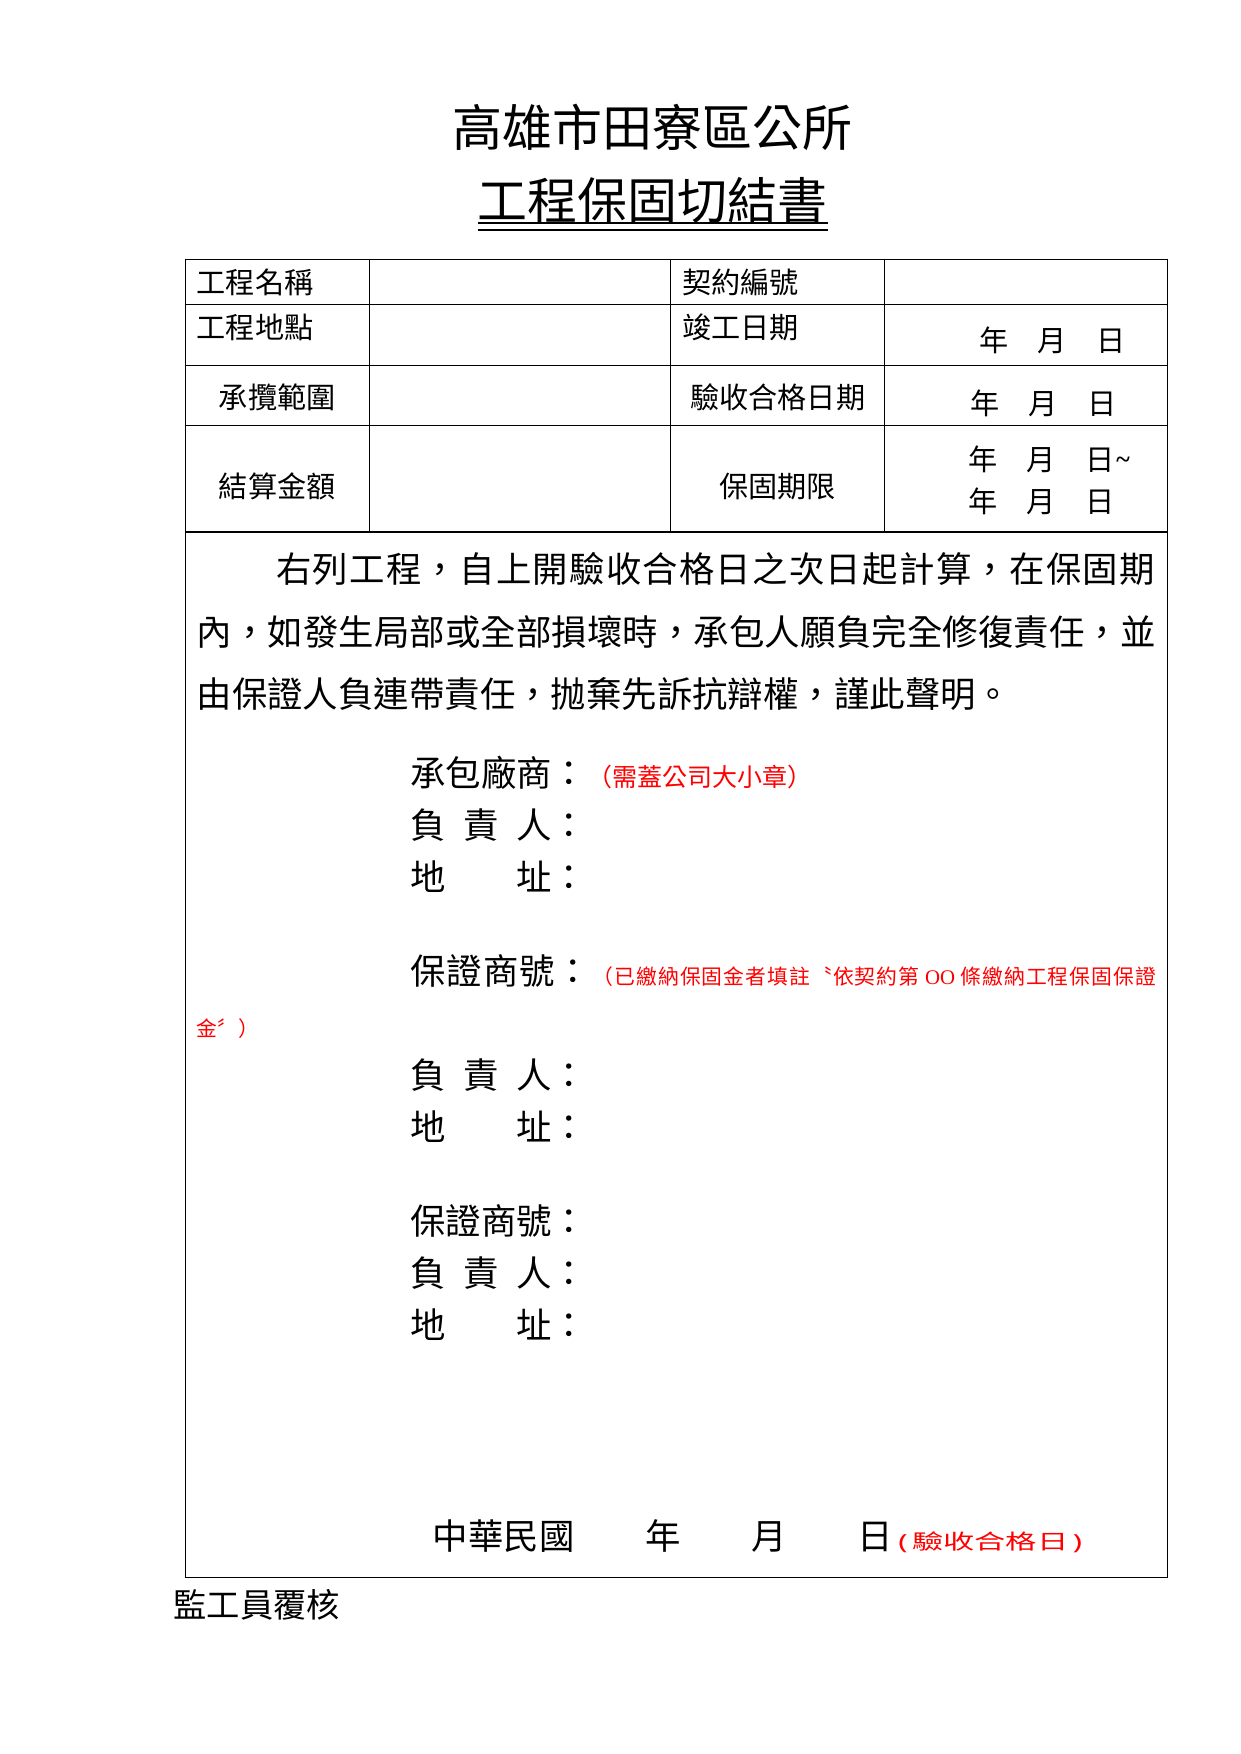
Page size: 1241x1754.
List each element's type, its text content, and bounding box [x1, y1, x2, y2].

table_cell 右列工程，自上開驗收合格日之次日起計算，在保固期內，如發生局部或全部損壞時，承包人願負完全修復責任，並由保證人負連帶責任，抛棄先訴抗辯權，謹此聲明。 承包廠商：（需蓋公司大小章） 負 責 人： 地 址： 保證商號：（已繳納保固金者填註〝依契約第OO條繳納工程保固保證金〞） 負 責 人： 地 址： 保證商號： 負 責 人： 地 址： 中華民國 年 月 日(驗收合格日) [186, 533, 1167, 1577]
table_header [370, 260, 670, 304]
table_cell 結算金額 [186, 426, 369, 531]
table_cell 承攬範圍 [186, 366, 369, 425]
table_cell 年 月 日~ 年 月 日 [885, 426, 1167, 531]
table_cell 保固期限 [671, 426, 884, 531]
table_header 契約編號 [671, 260, 884, 304]
text 工程保固切結書 [136, 161, 1169, 233]
text 監工員覆核 [136, 1578, 1169, 1627]
table_header 工程名稱 [186, 260, 369, 304]
text 高雄市田寮區公所 [136, 89, 1169, 161]
table_cell [370, 305, 670, 365]
table_cell [370, 366, 670, 425]
table_cell [370, 426, 670, 531]
table_cell 年 月 日 [885, 366, 1167, 425]
table_cell 竣工日期 [671, 305, 884, 365]
table_cell 年 月 日 [885, 305, 1167, 365]
table_header [885, 260, 1167, 304]
table_cell 工程地點 [186, 305, 369, 365]
table_cell 驗收合格日期 [671, 366, 884, 425]
